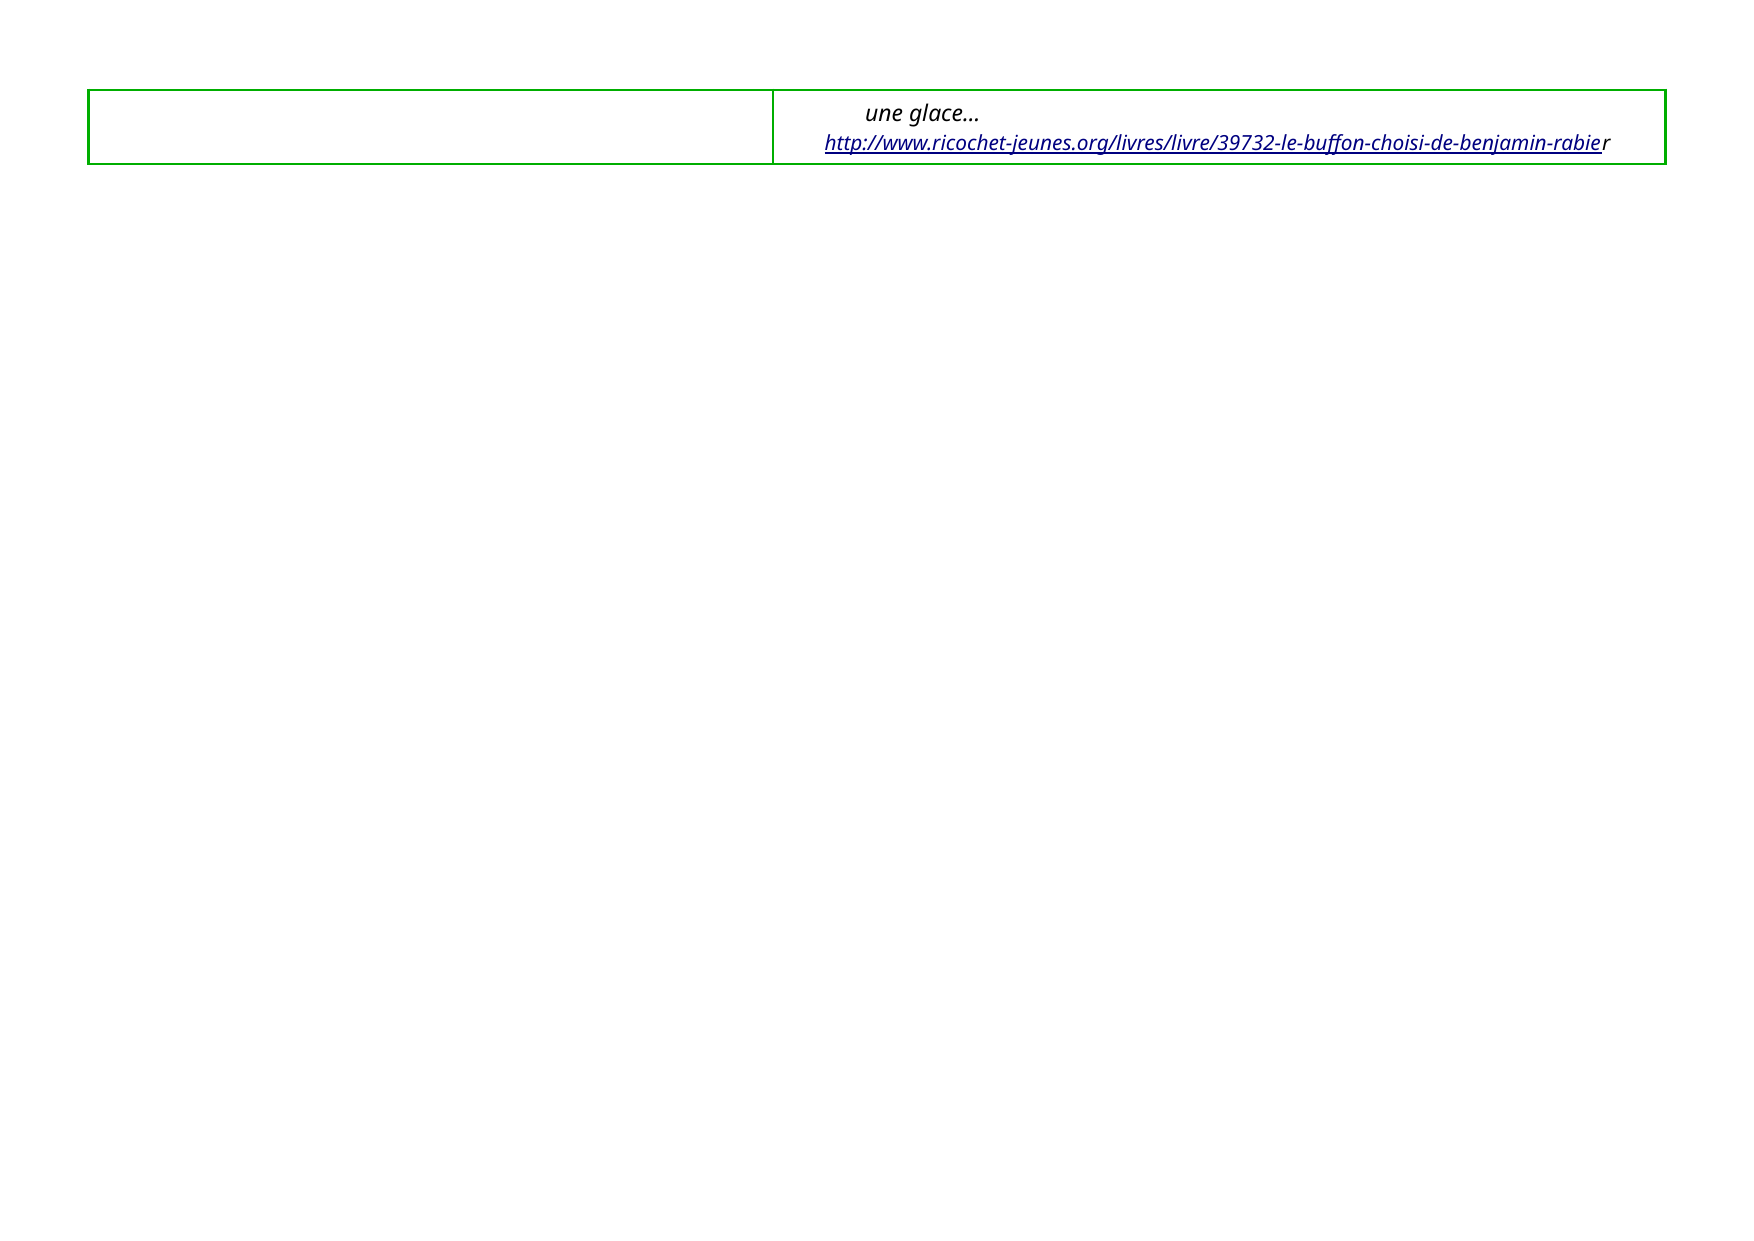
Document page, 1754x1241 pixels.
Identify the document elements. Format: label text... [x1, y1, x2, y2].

table_header [90, 91, 772, 162]
table_header une glace... http://www.ricochet-jeunes.org/livres/livre/39732-le-buffon-choisi-de-benjamin-rabier [774, 91, 1664, 162]
